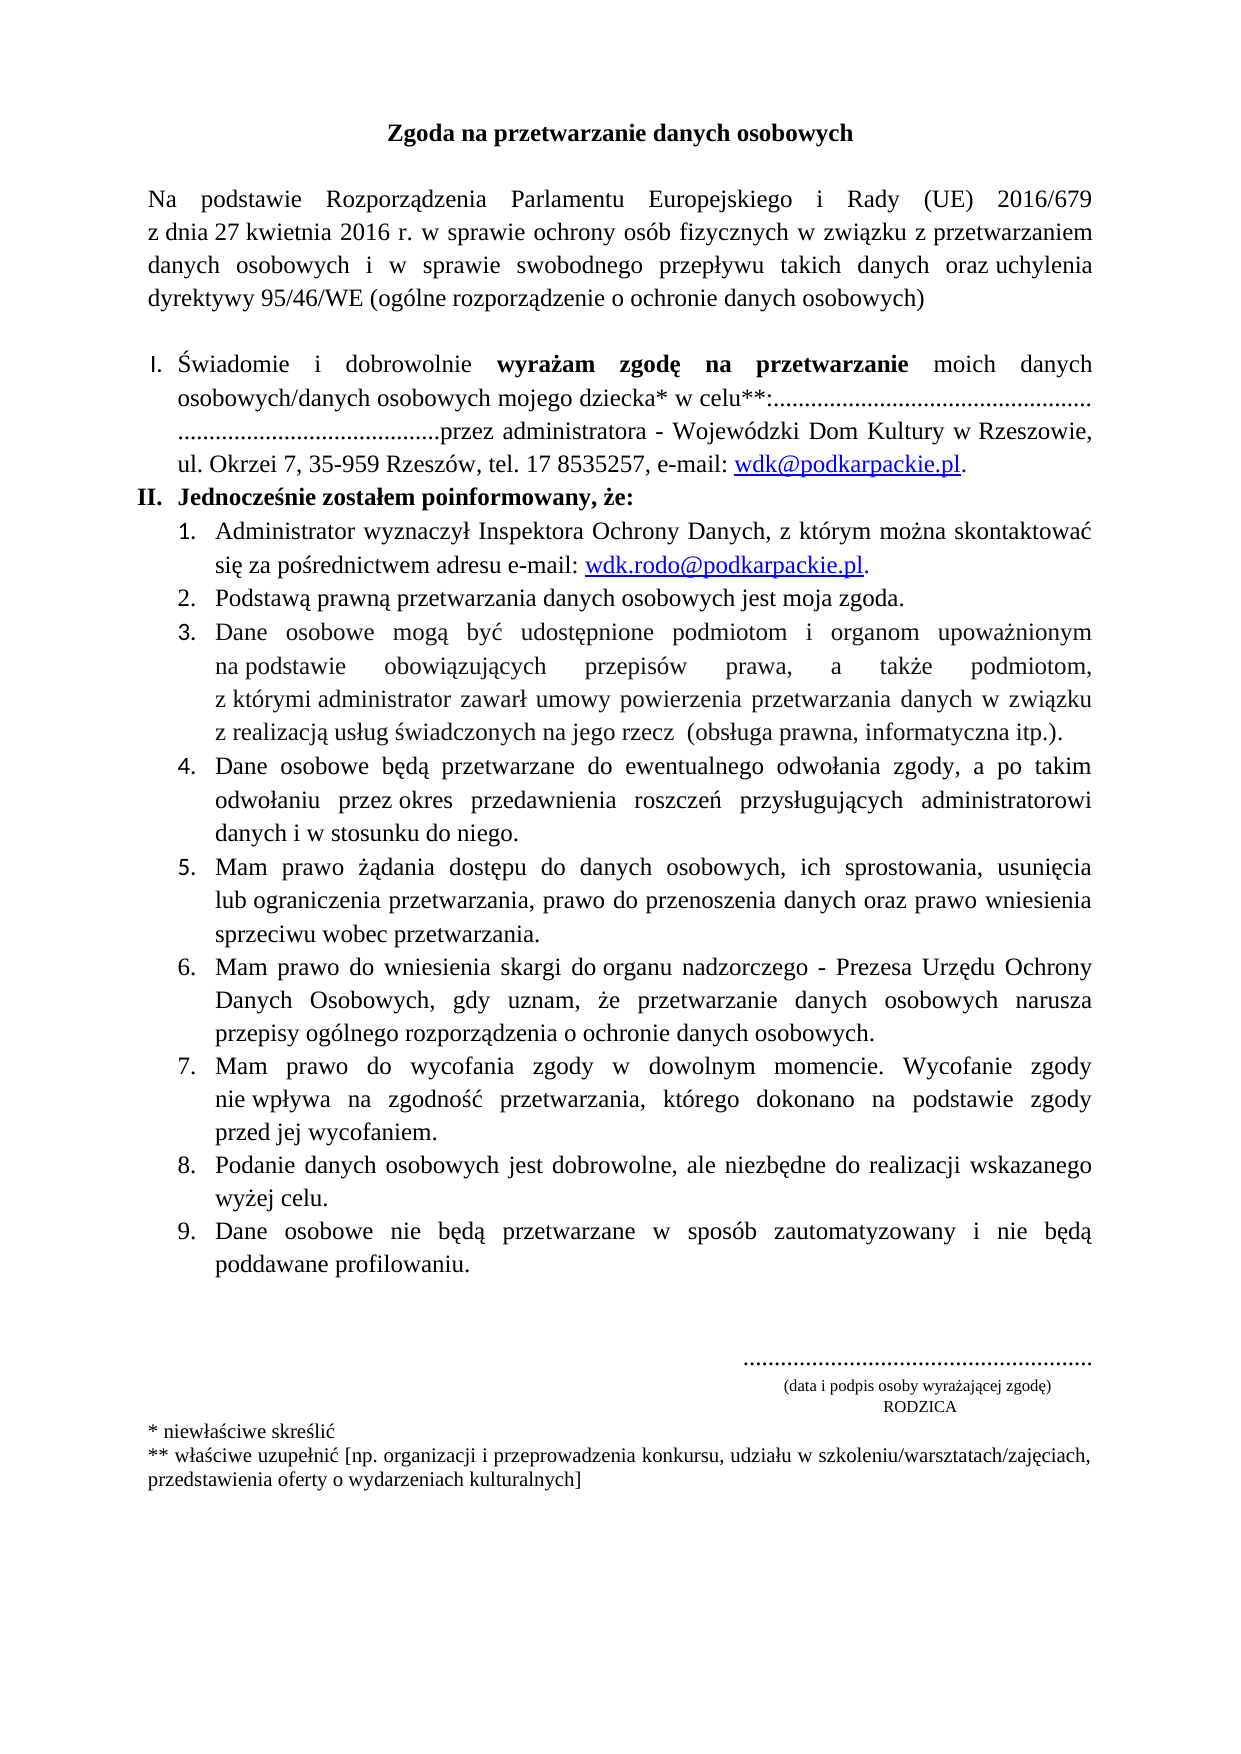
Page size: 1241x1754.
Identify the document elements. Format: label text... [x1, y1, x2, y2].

text Zgoda na przetwarzanie danych osobowych [148, 118, 1092, 147]
list ........................................................ [185, 1342, 1092, 1371]
list Dane osobowe mogą być udostępnione podmiotom i organom upoważnionym na podstawie obowiązujących przepisów prawa, a także podmiotom, z którymi administrator zawarł umowy powierzenia przetwarzania danych w związku z realizacją usług świadczonych na jego rzecz (obsługa prawna, informatyczna itp.). [177, 616, 1092, 746]
list RODZICA [148, 1397, 1092, 1416]
list Dane osobowe nie będą przetwarzane w sposób zautomatyzowany i nie będą poddawane profilowaniu. [177, 1216, 1092, 1278]
list Dane osobowe będą przetwarzane do ewentualnego odwołania zgody, a po takim odwołaniu przez okres przedawnienia roszczeń przysługujących administratorowi danych i w stosunku do niego. [177, 750, 1092, 847]
text ** właściwe uzupełnić [np. organizacji i przeprowadzenia konkursu, udziału w szkoleniu/warsztatach/zajęciach, przedstawienia oferty o wydarzeniach kulturalnych] [148, 1443, 1092, 1491]
list Świadomie i dobrowolnie wyrażam zgodę na przetwarzanie moich danych osobowych/danych osobowych mojego dziecka* w celu**:................................................... ..........................................przez administratora - Wojewódzki Dom Kultury w Rzeszowie, ul. Okrzei 7, 35-959 Rzeszów, tel. 17 8535257, e-mail: wdk@podkarpackie.pl. [162, 348, 1092, 478]
list Mam prawo żądania dostępu do danych osobowych, ich sprostowania, usunięcia lub ograniczenia przetwarzania, prawo do przenoszenia danych oraz prawo wniesienia sprzeciwu wobec przetwarzania. [177, 851, 1092, 947]
list Jednocześnie zostałem poinformowany, że: [162, 482, 1092, 511]
list Mam prawo do wycofania zgody w dowolnym momencie. Wycofanie zgody nie wpływa na zgodność przetwarzania, którego dokonano na podstawie zgody przed jej wycofaniem. [177, 1051, 1092, 1146]
list Podstawą prawną przetwarzania danych osobowych jest moja zgoda. [177, 583, 1092, 612]
text * niewłaściwe skreślić [148, 1419, 1092, 1443]
list Administrator wyznaczył Inspektora Ochrony Danych, z którym można skontaktować się za pośrednictwem adresu e-mail: wdk.rodo@podkarpackie.pl. [177, 515, 1092, 579]
list Podanie danych osobowych jest dobrowolne, ale niezbędne do realizacji wskazanego wyżej celu. [177, 1150, 1092, 1212]
text Na podstawie Rozporządzenia Parlamentu Europejskiego i Rady (UE) 2016/679 z dnia 27 kwietnia 2016 r. w sprawie ochrony osób fizycznych w związku z przetwarzaniem danych osobowych i w sprawie swobodnego przepływu takich danych oraz uchylenia dyrektywy 95/46/WE (ogólne rozporządzenie o ochronie danych osobowych) [148, 184, 1092, 312]
list (data i podpis osoby wyrażającej zgodę) [148, 1375, 1092, 1394]
list Mam prawo do wniesienia skargi do organu nadzorczego - Prezesa Urzędu Ochrony Danych Osobowych, gdy uznam, że przetwarzanie danych osobowych narusza przepisy ogólnego rozporządzenia o ochronie danych osobowych. [177, 952, 1092, 1046]
